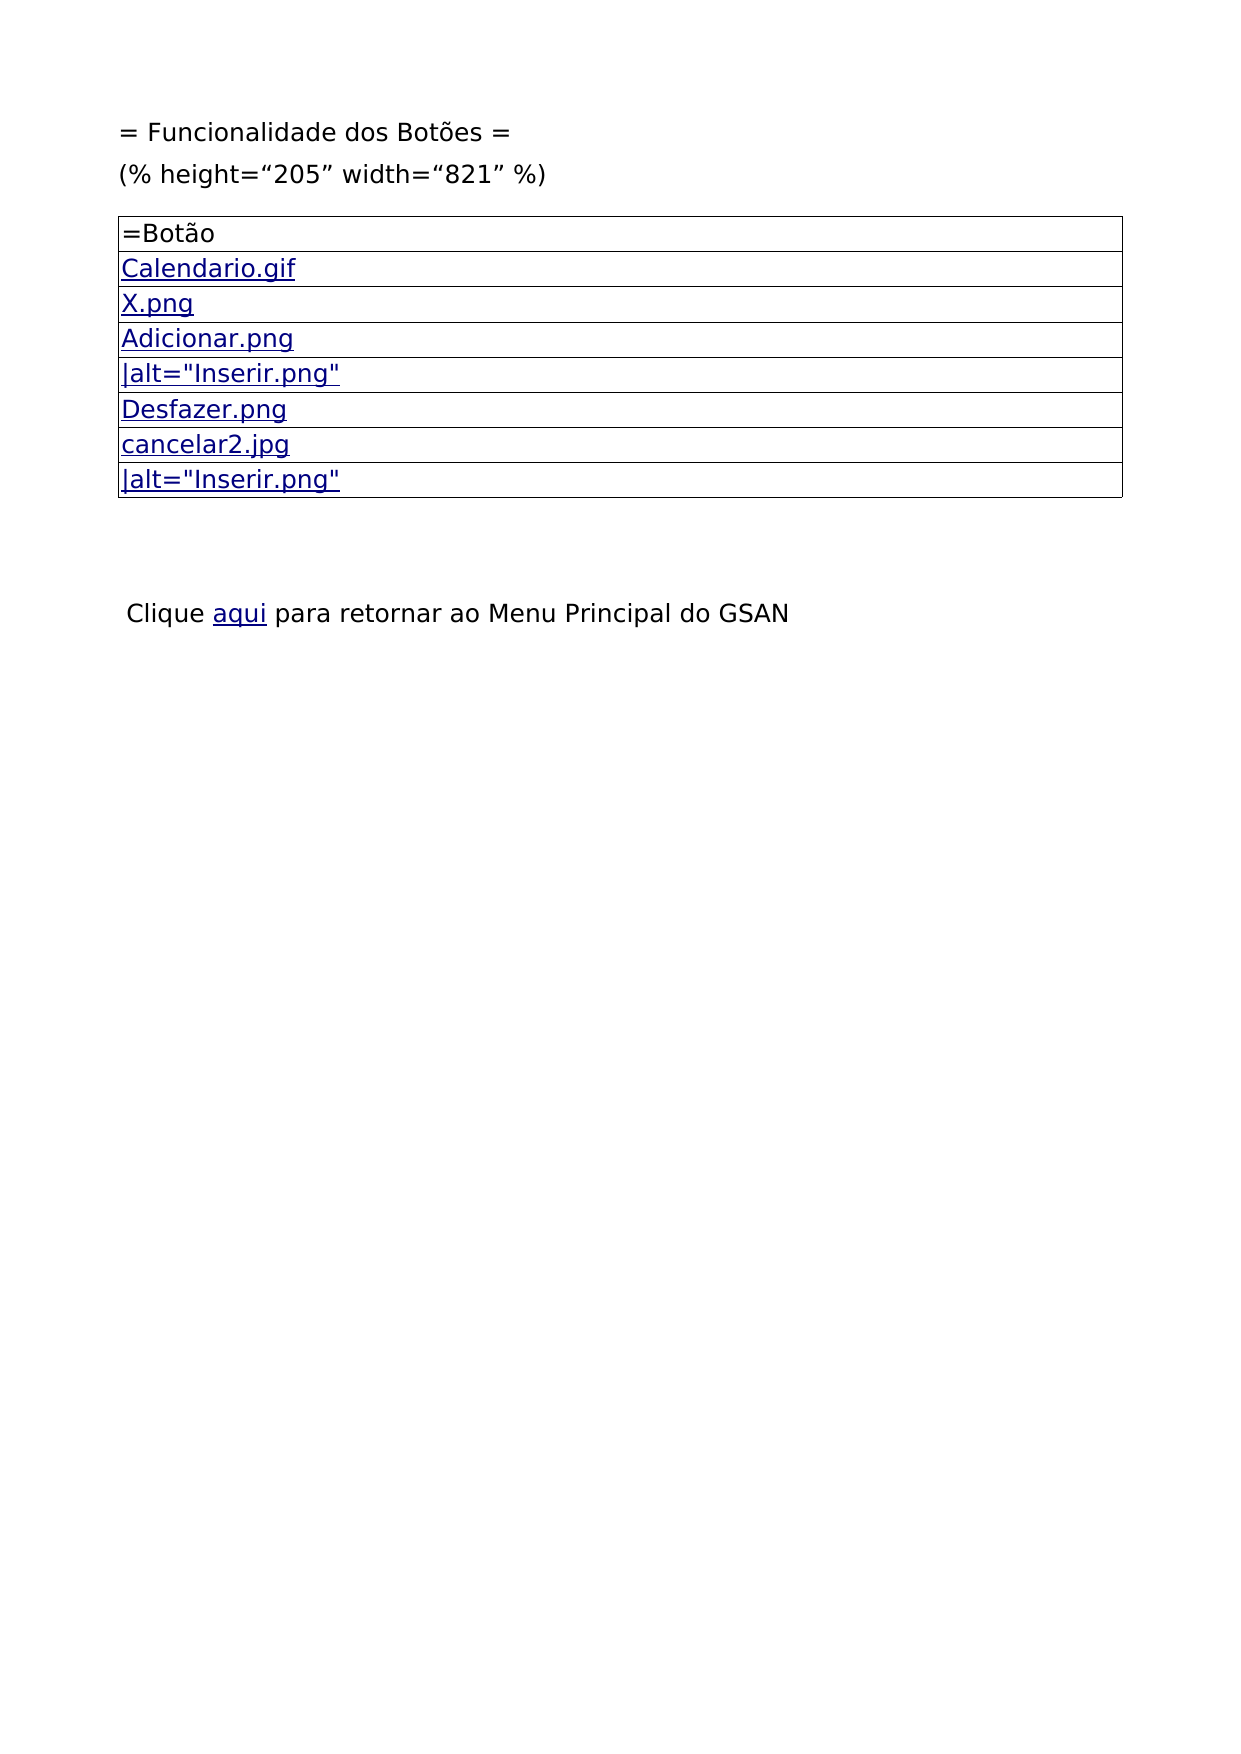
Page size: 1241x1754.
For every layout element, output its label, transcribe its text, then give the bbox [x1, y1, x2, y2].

text Clique aqui para retornar ao Menu Principal do GSAN [118, 512, 1122, 629]
table_cell Calendario.gif [119, 252, 1122, 286]
table_cell Adicionar.png [119, 323, 1122, 357]
table_cell Desfazer.png [119, 393, 1122, 427]
text = Funcionalidade dos Botões = [118, 118, 1122, 147]
text (% height=“205” width=“821” %) [118, 160, 1122, 189]
table_cell cancelar2.jpg [119, 428, 1122, 462]
table_header =Botão [119, 217, 1122, 251]
table_cell |alt="Inserir.png" [119, 463, 1122, 497]
table_cell |alt="Inserir.png" [119, 358, 1122, 392]
table_cell X.png [119, 287, 1122, 322]
